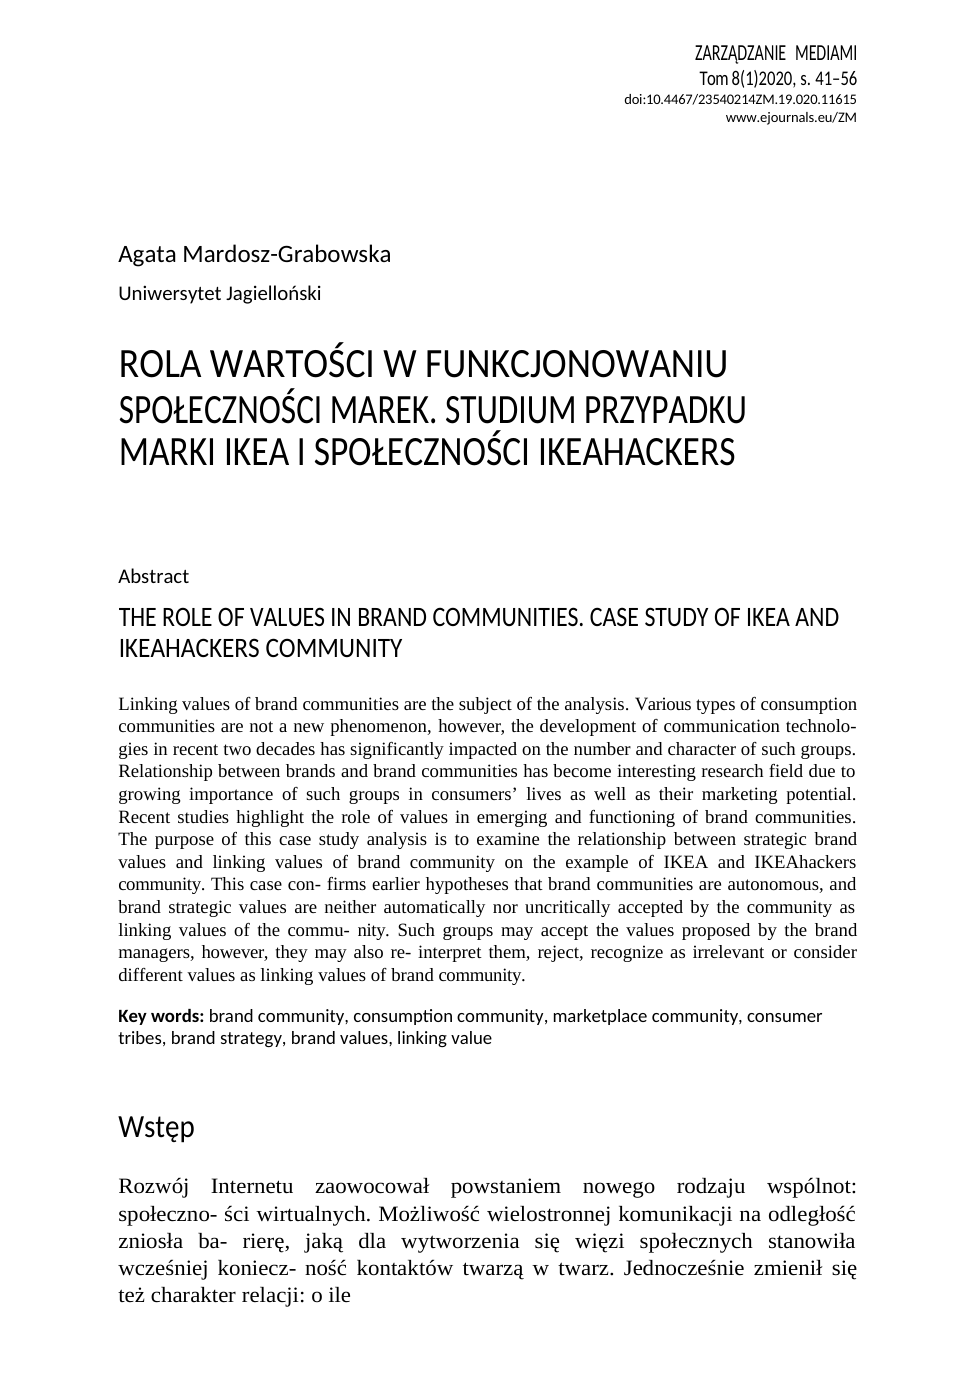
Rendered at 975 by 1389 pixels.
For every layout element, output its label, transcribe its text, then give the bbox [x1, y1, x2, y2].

text Abstract [118, 563, 869, 589]
text SPOŁECZNOŚCI MAREK. STUDIUM PRZYPADKU MARKI IKEA I SPOŁECZNOŚCI IKEAHACKERS [119, 389, 843, 475]
text Agata Mardosz-Grabowska [118, 238, 869, 269]
subtitle Wstęp [118, 1106, 869, 1146]
text doi:10.4467/23540214ZM.19.020.11615 [106, 91, 857, 108]
text Linking values of brand communities are the subject of the analysis. Various types of consumption communities are not a new phenomenon, however, the development of communication technolo- gies in recent two decades has significantly impacted on the number and character of such groups. Relationship between brands and brand communities has become interesting research field due to growing importance of such groups in consumers’ lives as well as their marketing potential. Recent studies highlight the role of values in emerging and functioning of brand communities. The purpose of this case study analysis is to examine the relationship between strategic brand values and linking values of brand community on the example of IKEA and IKEAhackers community. This case con- firms earlier hypotheses that brand communities are autonomous, and brand strategic values are neither automatically nor uncritically accepted by the community as linking values of the commu- nity. Such groups may accept the values proposed by the brand managers, however, they may also re- interpret them, reject, recognize as irrelevant or consider different values as linking values of brand community. [118, 692, 857, 985]
subtitle THE ROLE OF VALUES IN BRAND COMMUNITIES. CASE STUDY OF IKEA AND IKEAHACKERS COMMUNITY [118, 602, 869, 664]
text Uniwersytet Jagielloński [118, 280, 869, 306]
text ZARZĄDZANIE MEDIAMI [106, 38, 857, 66]
text Rozwój Internetu zaowocował powstaniem nowego rodzaju wspólnot: społeczno- ści wirtualnych. Możliwość wielostronnej komunikacji na odległość zniosła ba- rierę, jaką dla wytworzenia się więzi społecznych stanowiła wcześniej koniecz- ność kontaktów twarzą w twarz. Jednocześnie zmienił się też charakter relacji: o ile [118, 1173, 857, 1307]
text Tom 8(1)2020, s. 41–56 [106, 66, 857, 91]
text Key words: brand community, consumption community, marketplace community, consumer tribes, brand strategy, brand values, linking value [118, 1004, 869, 1049]
text ROLA WARTOŚCI W FUNKCJONOWANIU [119, 340, 869, 387]
text www.ejournals.eu/ZM [106, 108, 857, 126]
